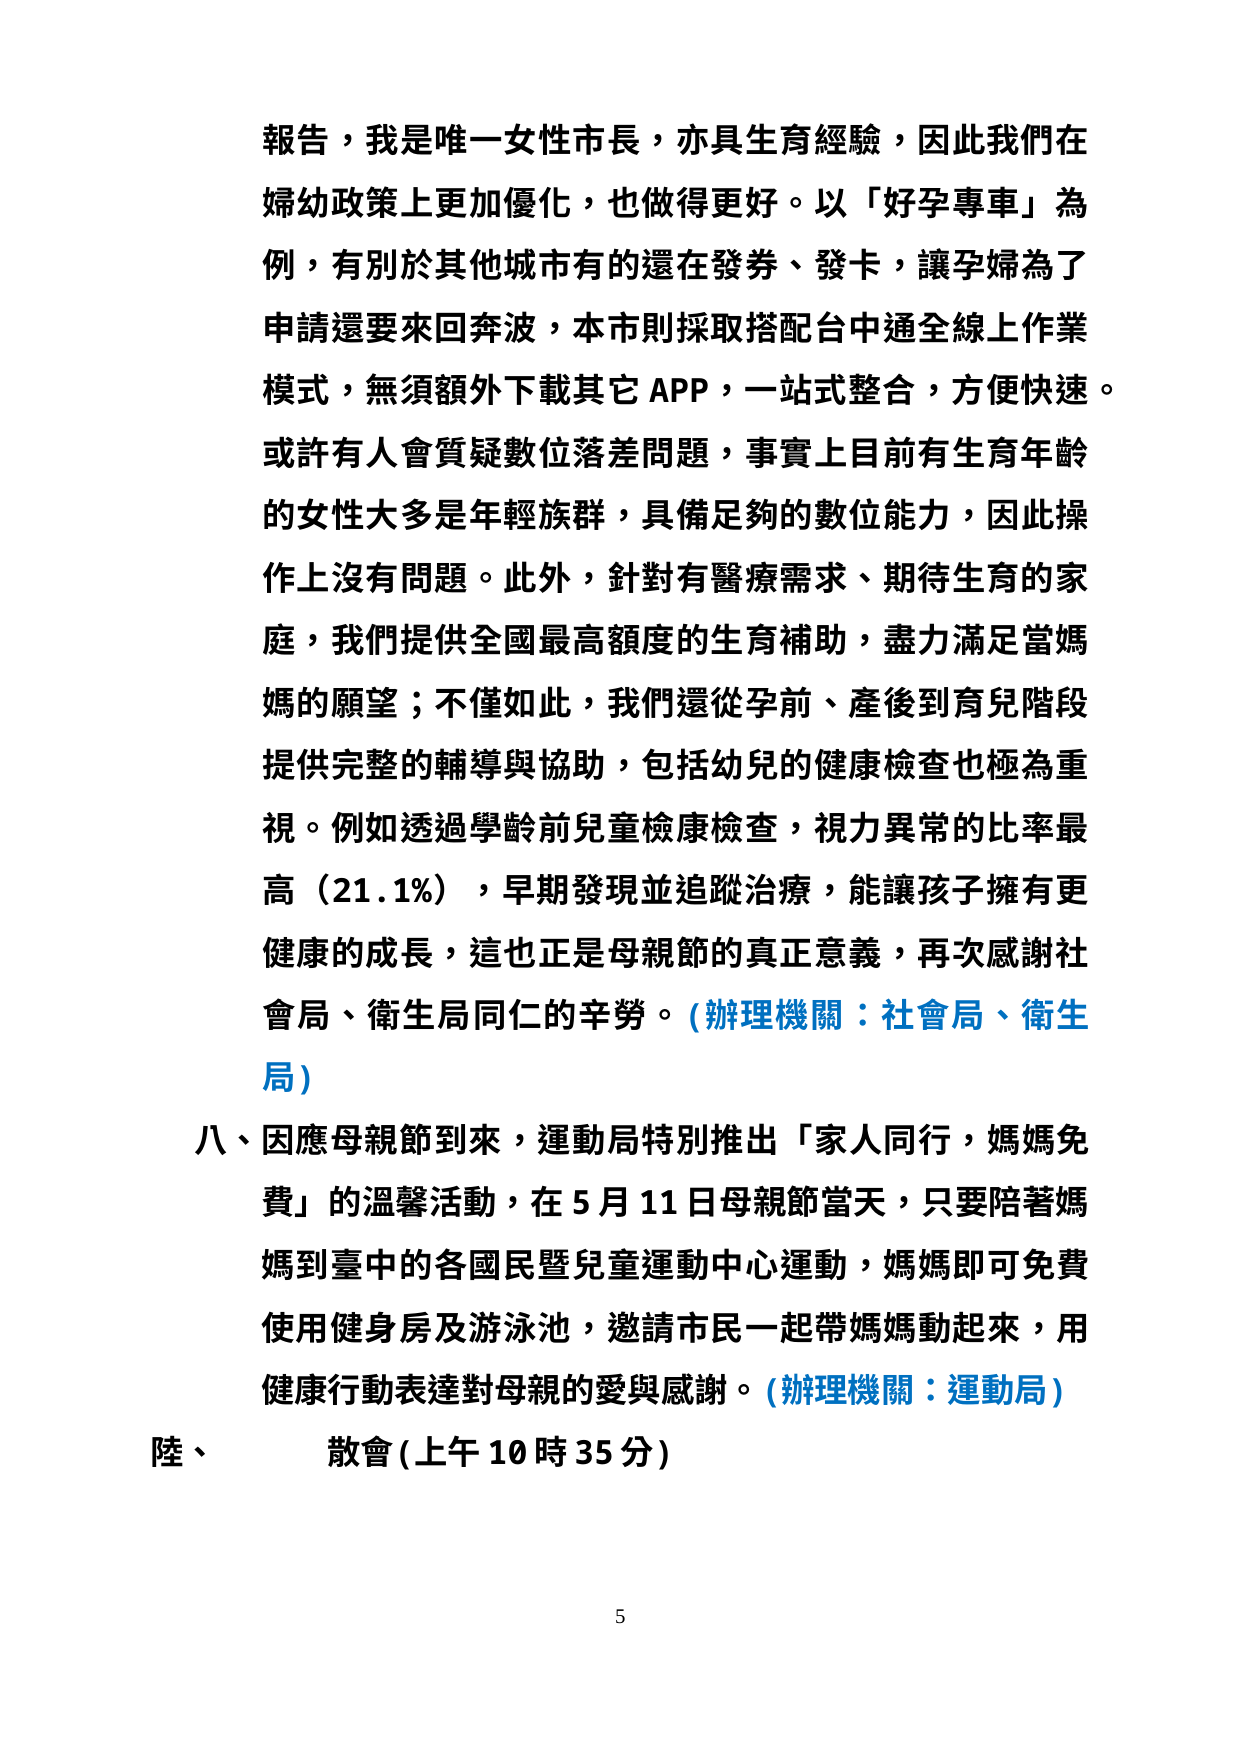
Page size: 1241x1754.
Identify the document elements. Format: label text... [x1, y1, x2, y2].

list 針對今日社會局「臺中好孕，乘車、坐月子樣樣便利」、衛生局「從備孕到育兒-全人婦幼整合照護新視野」專案報告，我是唯一女性市長，亦具生育經驗，因此我們在婦幼政策上更加優化，也做得更好。以「好孕專車」為例，有別於其他城市有的還在發券、發卡，讓孕婦為了申請還要來回奔波，本市則採取搭配台中通全線上作業模式，無須額外下載其它APP，一站式整合，方便快速。或許有人會質疑數位落差問題，事實上目前有生育年齡的女性大多是年輕族群，具備足夠的數位能力，因此操作上沒有問題。此外，針對有醫療需求、期待生育的家庭，我們提供全國最高額度的生育補助，盡力滿足當媽媽的願望；不僅如此，我們還從孕前、產後到育兒階段提供完整的輔導與協助，包括幼兒的健康檢查也極為重視。例如透過學齡前兒童檢康檢查，視力異常的比率最高（21.1%），早期發現並追蹤治療，能讓孩子擁有更健康的成長，這也正是母親節的真正意義，再次感謝社會局、衛生局同仁的辛勞。(辦理機關：社會局、衛生局) [194, 96, 1090, 1096]
list 散會(上午10時35分) [150, 1409, 1090, 1471]
list 因應母親節到來，運動局特別推出「家人同行，媽媽免費」的溫馨活動，在5月11日母親節當天，只要陪著媽媽到臺中的各國民暨兒童運動中心運動，媽媽即可免費使用健身房及游泳池，邀請市民一起帶媽媽動起來，用健康行動表達對母親的愛與感謝。(辦理機關：運動局) [194, 1096, 1090, 1409]
